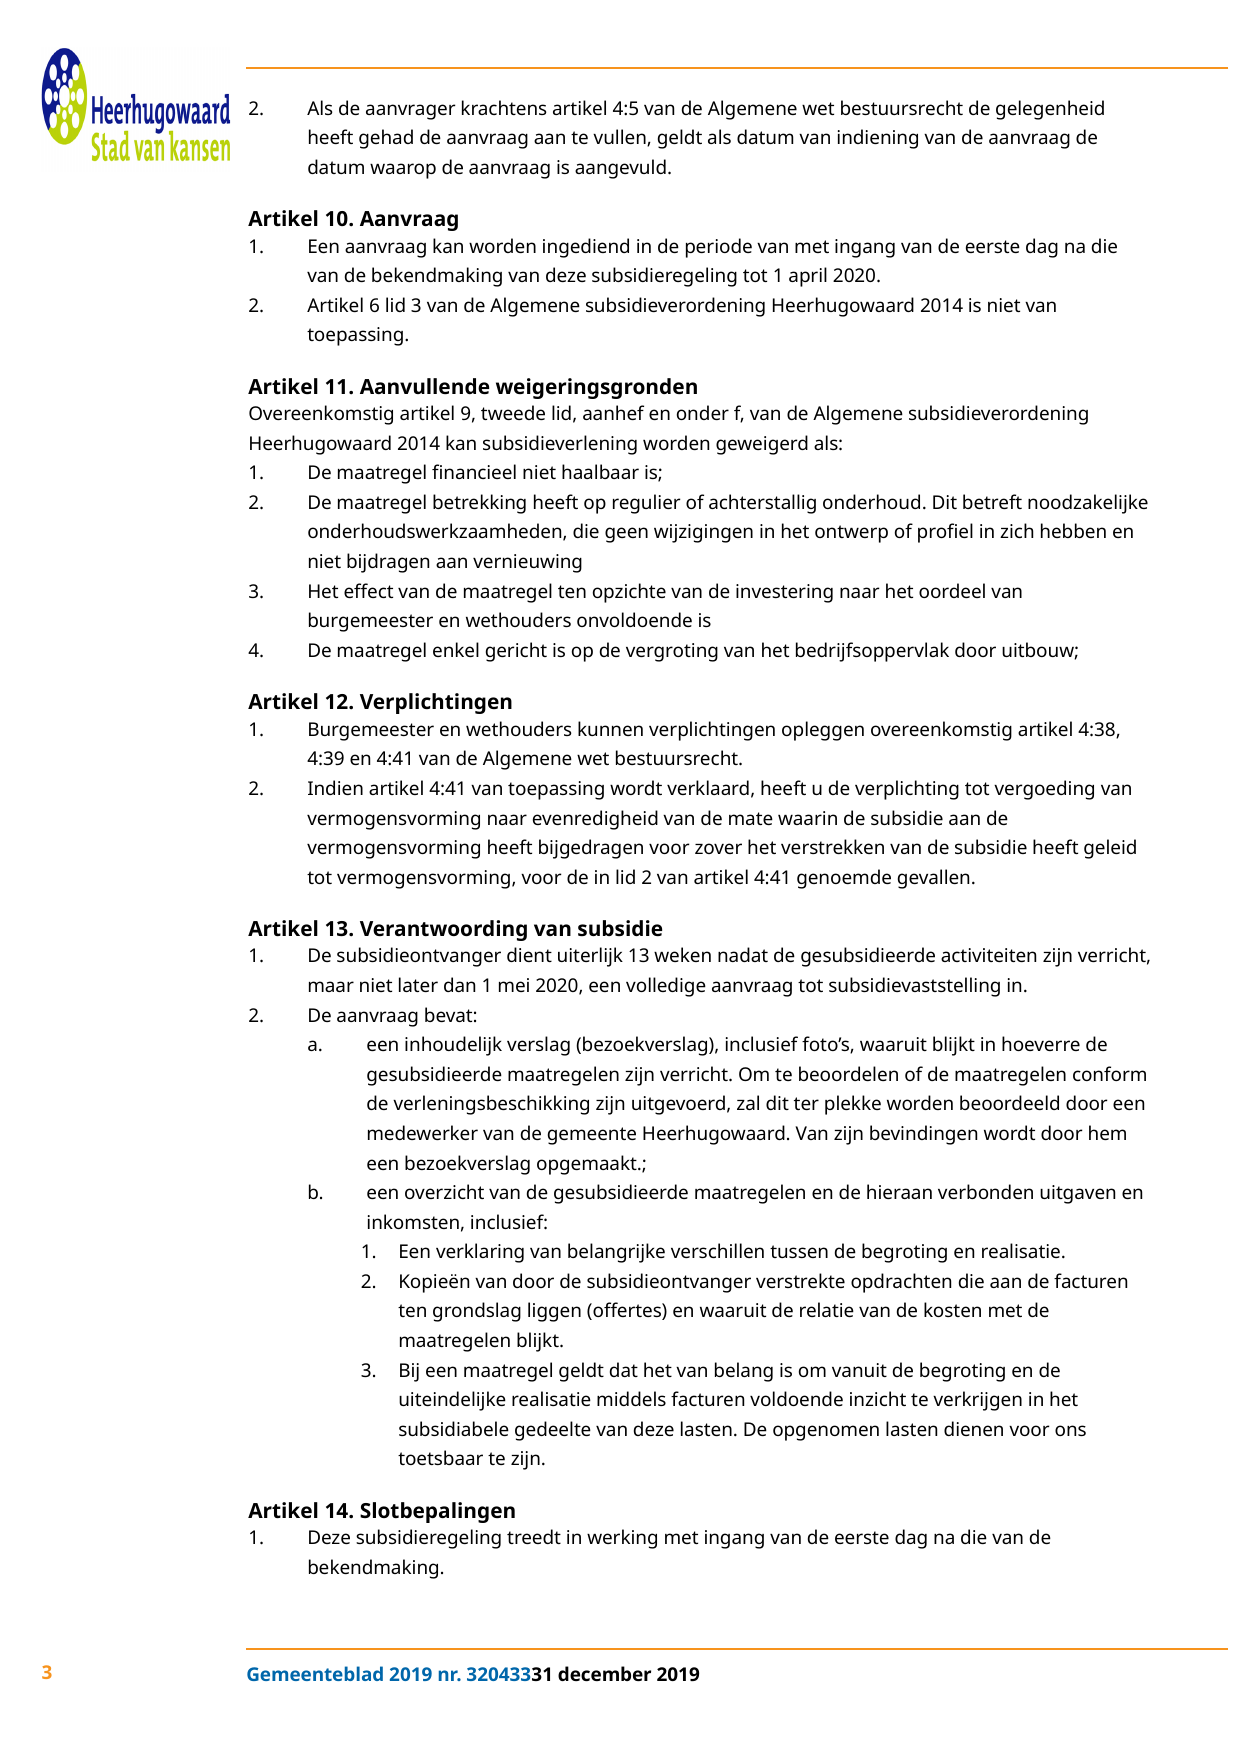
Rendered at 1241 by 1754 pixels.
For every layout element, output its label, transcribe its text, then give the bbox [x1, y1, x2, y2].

list Als de aanvrager krachtens artikel 4:5 van de Algemene wet bestuursrecht de gelegenheid heeft gehad de aanvraag aan te vullen, geldt als datum van indiening van de aanvraag de datum waarop de aanvraag is aangevuld. [248, 95, 1152, 180]
list Het effect van de maatregel ten opzichte van de investering naar het oordeel van burgemeester en wethouders onvoldoende is [248, 578, 1152, 633]
list Indien artikel 4:41 van toepassing wordt verklaard, heeft u de verplichting tot vergoeding van vermogensvorming naar evenredigheid van de mate waarin de subsidie aan de vermogensvorming heeft bijgedragen voor zover het verstrekken van de subsidie heeft geleid tot vermogensvorming, voor de in lid 2 van artikel 4:41 genoemde gevallen. [248, 775, 1152, 889]
list Bij een maatregel geldt dat het van belang is om vanuit de begroting en de uiteindelijke realisatie middels facturen voldoende inzicht te verkrijgen in het subsidiabele gedeelte van deze lasten. De opgenomen lasten dienen voor ons toetsbaar te zijn. [361, 1357, 1152, 1471]
text Artikel 10. Aanvraag [248, 204, 1152, 233]
list Burgemeester en wethouders kunnen verplichtingen opleggen overeenkomstig artikel 4:38, 4:39 en 4:41 van de Algemene wet bestuursrecht. [248, 716, 1152, 771]
list een inhoudelijk verslag (bezoekverslag), inclusief foto’s, waaruit blijkt in hoeverre de gesubsidieerde maatregelen zijn verricht. Om te beoordelen of de maatregelen conform de verleningsbeschikking zijn uitgevoerd, zal dit ter plekke worden beoordeeld door een medewerker van de gemeente Heerhugowaard. Van zijn bevindingen wordt door hem een bezoekverslag opgemaakt.; [307, 1031, 1152, 1176]
list Een verklaring van belangrijke verschillen tussen de begroting en realisatie. [361, 1238, 1152, 1264]
list De maatregel enkel gericht is op de vergroting van het bedrijfsoppervlak door uitbouw; [248, 637, 1152, 663]
list een overzicht van de gesubsidieerde maatregelen en de hieraan verbonden uitgaven en inkomsten, inclusief: [307, 1179, 1152, 1235]
picture [41, 47, 231, 172]
list De subsidieontvanger dient uiterlijk 13 weken nadat de gesubsidieerde activiteiten zijn verricht, maar niet later dan 1 mei 2020, een volledige aanvraag tot subsidievaststelling in. [248, 943, 1152, 998]
list De maatregel financieel niet haalbaar is; [248, 459, 1152, 485]
text Artikel 13. Verantwoording van subsidie [248, 914, 1152, 943]
text Artikel 11. Aanvullende weigeringsgronden [248, 372, 1152, 400]
text Artikel 14. Slotbepalingen [248, 1496, 1152, 1524]
list Artikel 6 lid 3 van de Algemene subsidieverordening Heerhugowaard 2014 is niet van toepassing. [248, 292, 1152, 347]
list De aanvraag bevat: [248, 1002, 1152, 1028]
list Deze subsidieregeling treedt in werking met ingang van de eerste dag na die van de bekendmaking. [248, 1524, 1152, 1580]
list Kopieën van door de subsidieontvanger verstrekte opdrachten die aan de facturen ten grondslag liggen (offertes) en waaruit de relatie van de kosten met de maatregelen blijkt. [361, 1268, 1152, 1353]
text Artikel 12. Verplichtingen [248, 687, 1152, 716]
text Overeenkomstig artikel 9, tweede lid, aanhef en onder f, van de Algemene subsidieverordening Heerhugowaard 2014 kan subsidieverlening worden geweigerd als: [248, 400, 1152, 456]
list Een aanvraag kan worden ingediend in de periode van met ingang van de eerste dag na die van de bekendmaking van deze subsidieregeling tot 1 april 2020. [248, 233, 1152, 288]
list De maatregel betrekking heeft op regulier of achterstallig onderhoud. Dit betreft noodzakelijke onderhoudswerkzaamheden, die geen wijzigingen in het ontwerp of profiel in zich hebben en niet bijdragen aan vernieuwing [248, 489, 1152, 574]
